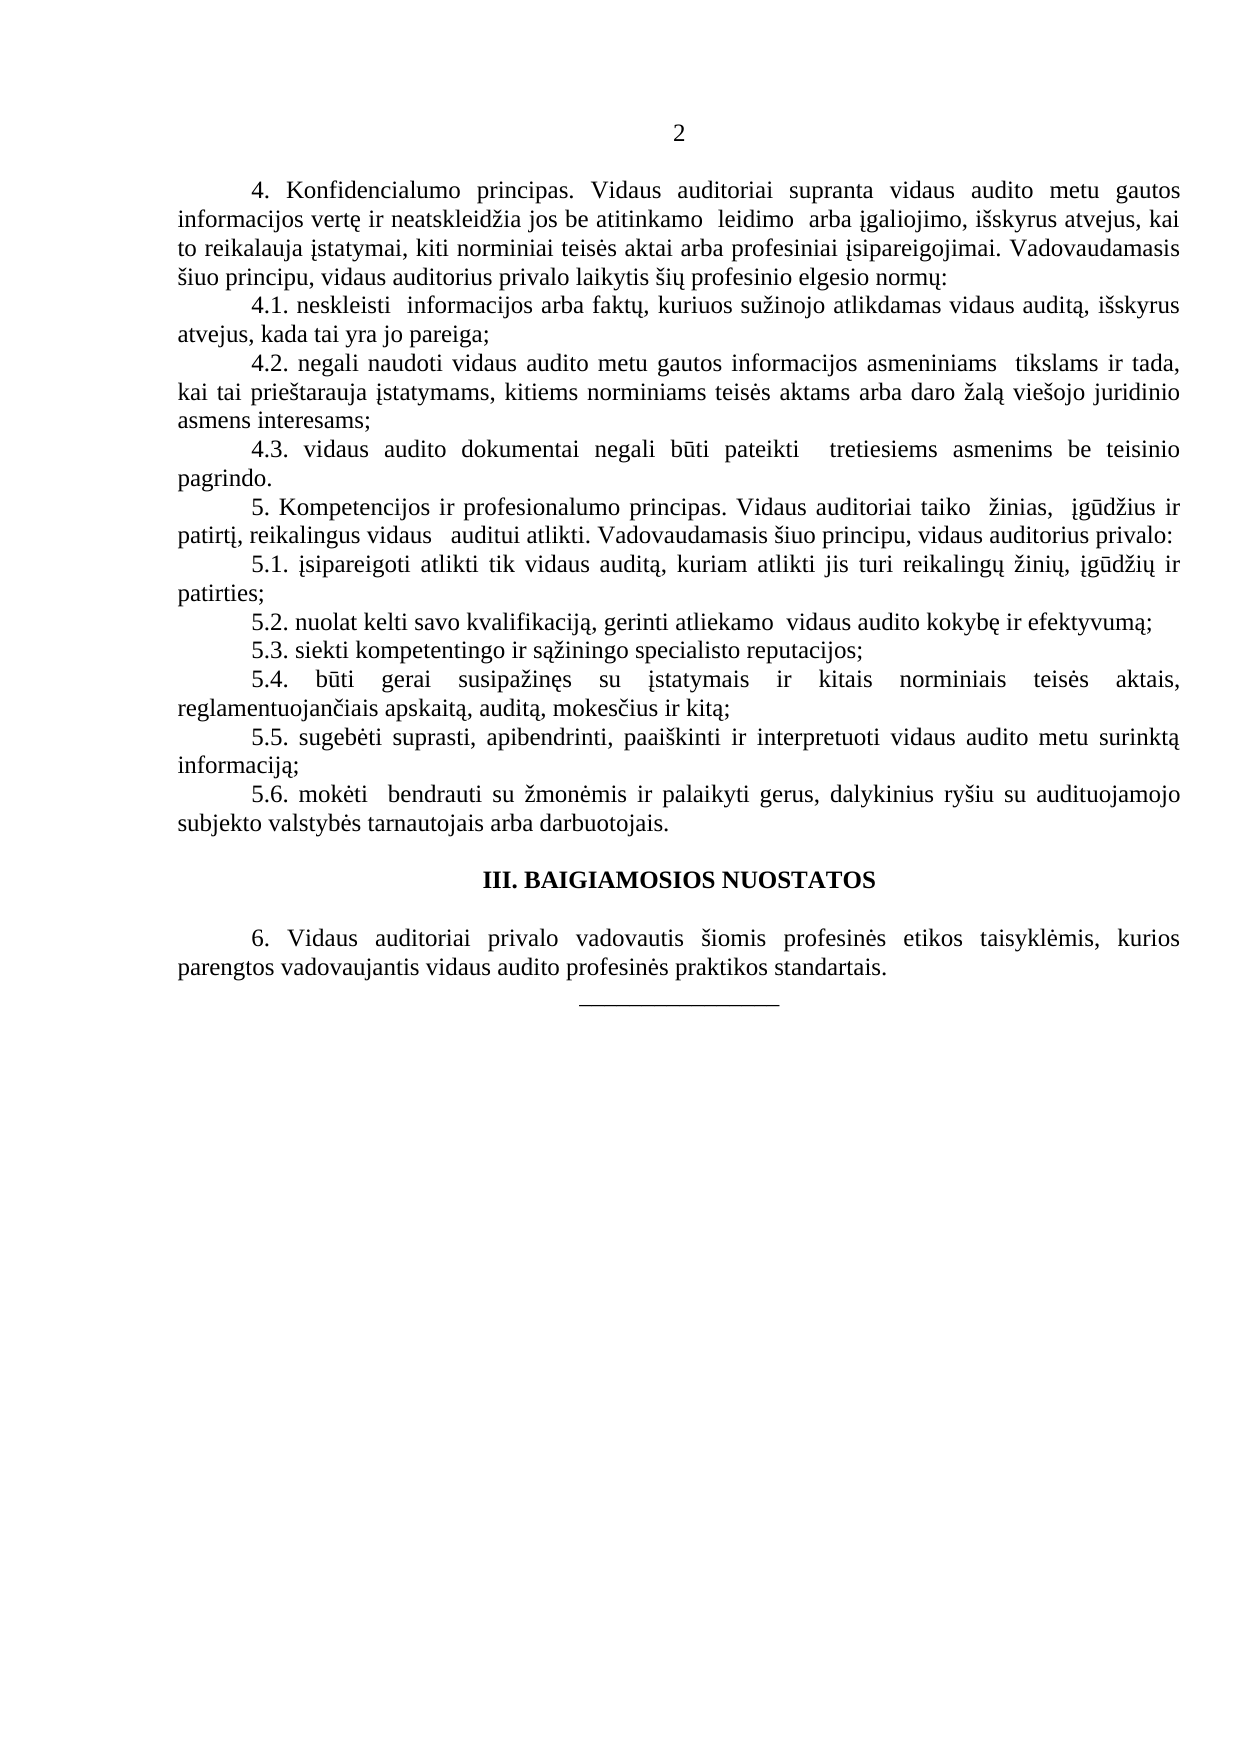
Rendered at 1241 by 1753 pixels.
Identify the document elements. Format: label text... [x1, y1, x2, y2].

text 4.3. vidaus audito dokumentai negali būti pateikti tretiesiems asmenims be teisinio pagrindo. [177, 434, 1181, 492]
text 4.1. neskleisti informacijos arba faktų, kuriuos sužinojo atlikdamas vidaus auditą, išskyrus atvejus, kada tai yra jo pareiga; [177, 291, 1181, 348]
text 4. Konfidencialumo principas. Vidaus auditoriai supranta vidaus audito metu gautos informacijos vertę ir neatskleidžia jos be atitinkamo leidimo arba įgaliojimo, išskyrus atvejus, kai to reikalauja įstatymai, kiti norminiai teisės aktai arba profesiniai įsipareigojimai. Vadovaudamasis šiuo principu, vidaus auditorius privalo laikytis šių profesinio elgesio normų: [177, 176, 1181, 291]
text 5.6. mokėti bendrauti su žmonėmis ir palaikyti gerus, dalykinius ryšiu su audituojamojo subjekto valstybės tarnautojais arba darbuotojais. [177, 779, 1181, 837]
text 5. Kompetencijos ir profesionalumo principas. Vidaus auditoriai taiko žinias, įgūdžius ir patirtį, reikalingus vidaus auditui atlikti. Vadovaudamasis šiuo principu, vidaus auditorius privalo: [177, 492, 1181, 549]
text 6. Vidaus auditoriai privalo vadovautis šiomis profesinės etikos taisyklėmis, kurios parengtos vadovaujantis vidaus audito profesinės praktikos standartais. [177, 923, 1181, 981]
text 5.3. siekti kompetentingo ir sąžiningo specialisto reputacijos; [177, 636, 1181, 664]
text ________________ [177, 981, 1181, 1009]
text III. BAIGIAMOSIOS NUOSTATOS [177, 866, 1181, 894]
text 5.4. būti gerai susipažinęs su įstatymais ir kitais norminiais teisės aktais, reglamentuojančiais apskaitą, auditą, mokesčius ir kitą; [177, 664, 1181, 722]
text 5.2. nuolat kelti savo kvalifikaciją, gerinti atliekamo vidaus audito kokybę ir efektyvumą; [177, 607, 1181, 636]
text 4.2. negali naudoti vidaus audito metu gautos informacijos asmeniniams tikslams ir tada, kai tai prieštarauja įstatymams, kitiems norminiams teisės aktams arba daro žalą viešojo juridinio asmens interesams; [177, 348, 1181, 434]
text 5.5. sugebėti suprasti, apibendrinti, paaiškinti ir interpretuoti vidaus audito metu surinktą informaciją; [177, 722, 1181, 779]
text 5.1. įsipareigoti atlikti tik vidaus auditą, kuriam atlikti jis turi reikalingų žinių, įgūdžių ir patirties; [177, 549, 1181, 607]
